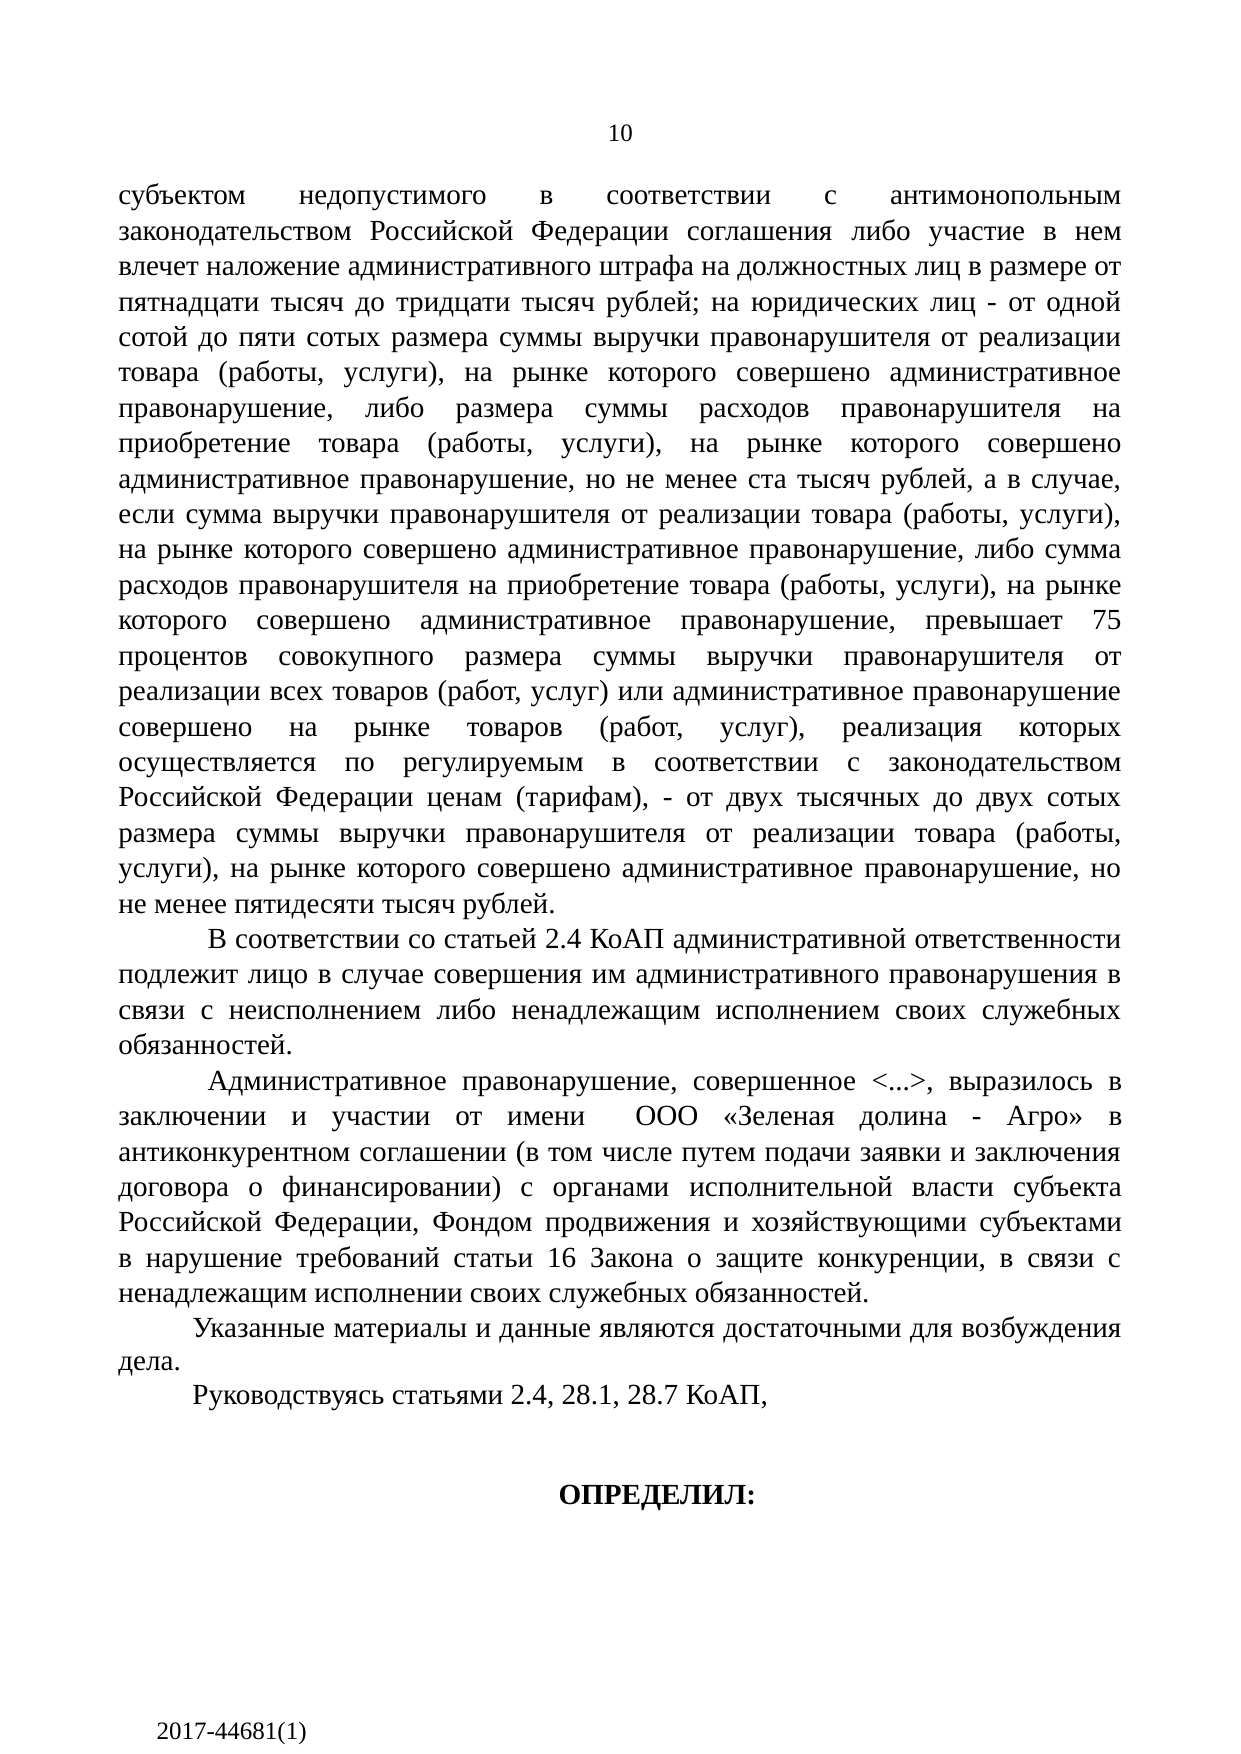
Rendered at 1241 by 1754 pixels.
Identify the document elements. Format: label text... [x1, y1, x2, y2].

text В соответствии со статьей 2.4 КоАП административной ответственности подлежит лицо в случае совершения им административного правонарушения в связи с неисполнением либо ненадлежащим исполнением своих служебных обязанностей. [118, 920, 1122, 1062]
text ОПРЕДЕЛИЛ: [118, 1477, 1122, 1511]
text Указанные материалы и данные являются достаточными для возбуждения дела. [118, 1310, 1122, 1377]
text субъектом недопустимого в соответствии с антимонопольным законодательством Российской Федерации соглашения либо участие в нем влечет наложение административного штрафа на должностных лиц в размере от пятнадцати тысяч до тридцати тысяч рублей; на юридических лиц - от одной сотой до пяти сотых размера суммы выручки правонарушителя от реализации товара (работы, услуги), на рынке которого совершено административное правонарушение, либо размера суммы расходов правонарушителя на приобретение товара (работы, услуги), на рынке которого совершено административное правонарушение, но не менее ста тысяч рублей, а в случае, если сумма выручки правонарушителя от реализации товара (работы, услуги), на рынке которого совершено административное правонарушение, либо сумма расходов правонарушителя на приобретение товара (работы, услуги), на рынке которого совершено административное правонарушение, превышает 75 процентов совокупного размера суммы выручки правонарушителя от реализации всех товаров (работ, услуг) или административное правонарушение совершено на рынке товаров (работ, услуг), реализация которых осуществляется по регулируемым в соответствии с законодательством Российской Федерации ценам (тарифам), - от двух тысячных до двух сотых размера суммы выручки правонарушителя от реализации товара (работы, услуги), на рынке которого совершено административное правонарушение, но не менее пятидесяти тысяч рублей. [118, 176, 1122, 920]
text Административное правонарушение, совершенное <...>, выразилось в заключении и участии от имени ООО «Зеленая долина - Агро» в антиконкурентном соглашении (в том числе путем подачи заявки и заключения договора о финансировании) с органами исполнительной власти субъекта Российской Федерации, Фондом продвижения и хозяйствующими субъектами в нарушение требований статьи 16 Закона о защите конкуренции, в связи с ненадлежащим исполнении своих служебных обязанностей. [118, 1062, 1122, 1310]
text Руководствуясь статьями 2.4, 28.1, 28.7 КоАП, [118, 1377, 1122, 1410]
